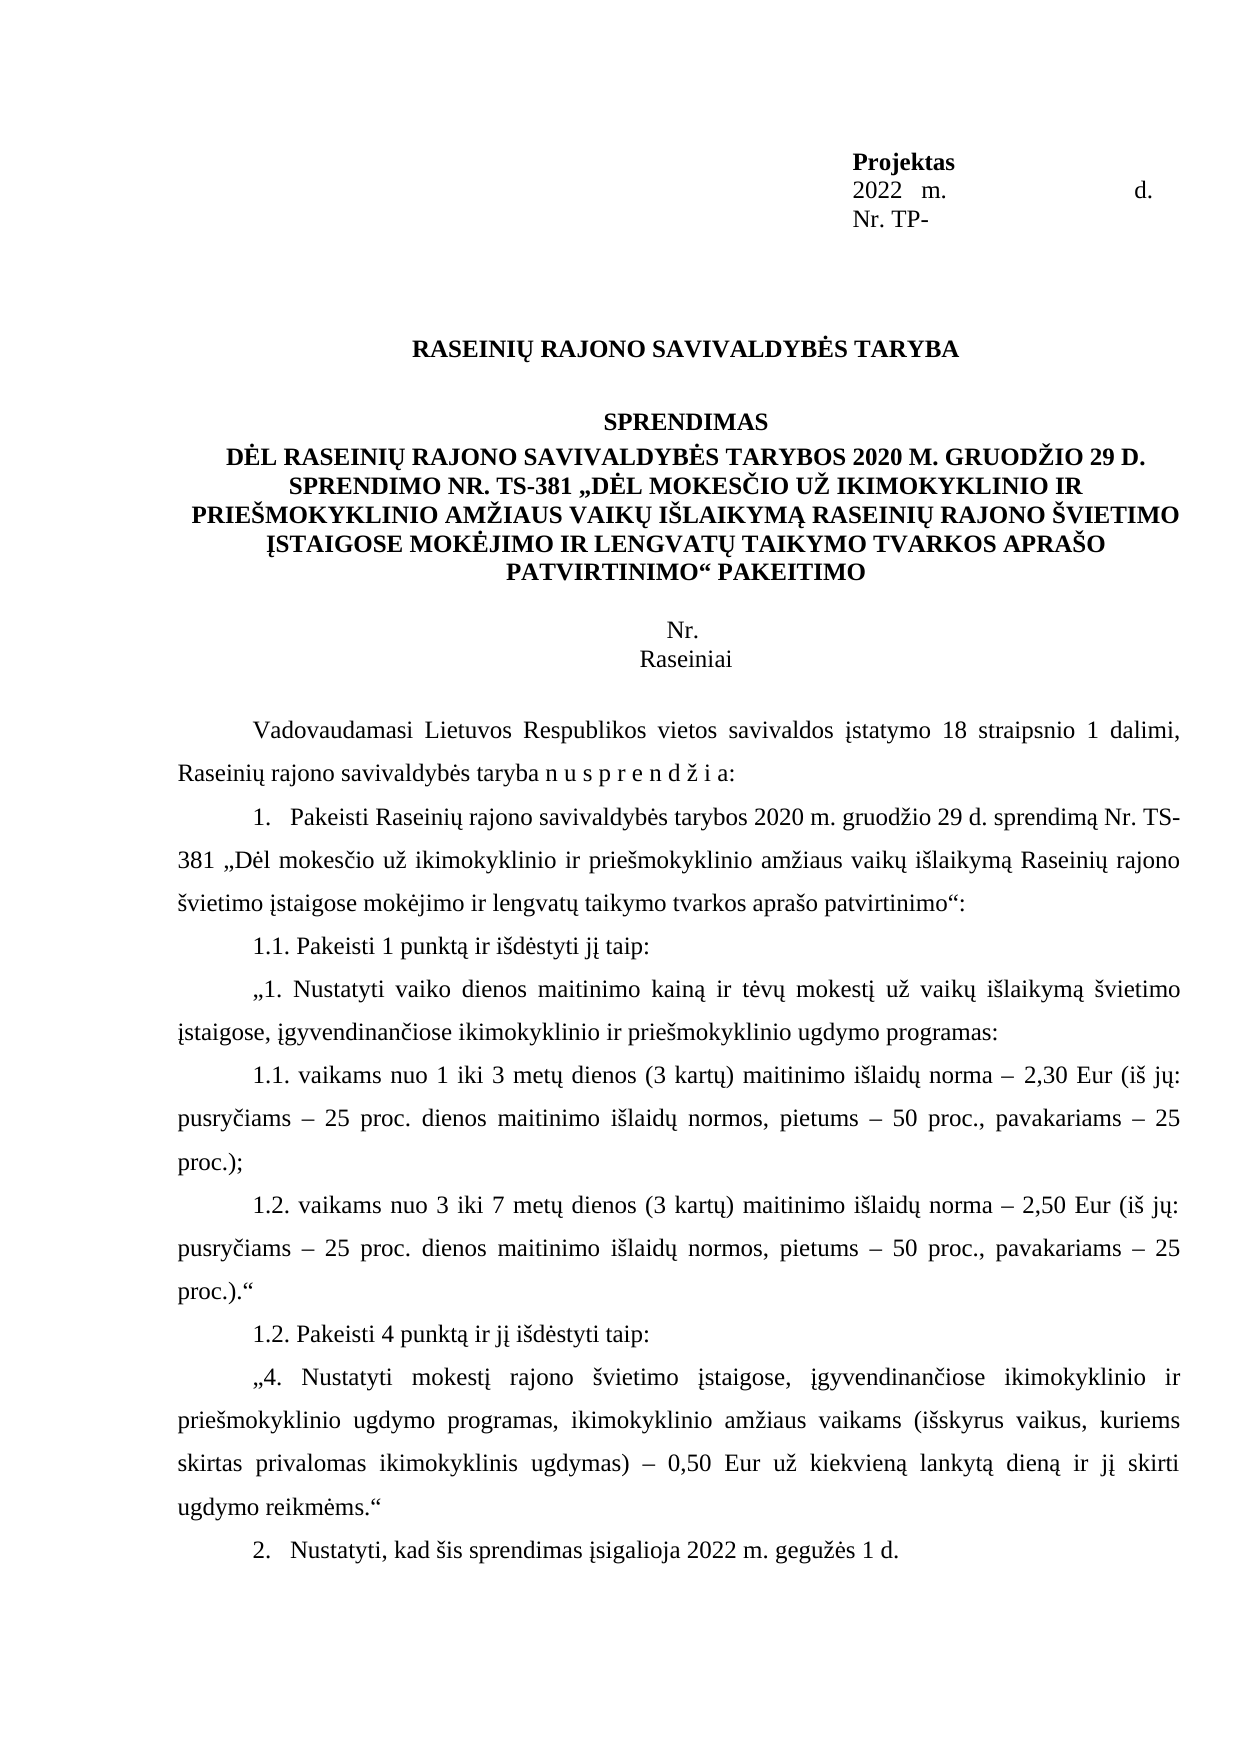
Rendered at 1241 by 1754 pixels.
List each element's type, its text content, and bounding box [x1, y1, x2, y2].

table_cell Nr. Raseiniai [177, 586, 1194, 687]
table_cell RASEINIŲ RAJONO SAVIVALDYBĖS TARYBA [177, 335, 1194, 407]
text „1. Nustatyti vaiko dienos maitinimo kainą ir tėvų mokestį už vaikų išlaikymą švietimo įstaigose, įgyvendinančiose ikimokyklinio ir priešmokyklinio ugdymo programas: [177, 974, 1181, 1046]
text 2. Nustatyti, kad šis sprendimas įsigalioja 2022 m. gegužės 1 d. [252, 1535, 1181, 1563]
table_cell SPRENDIMAS [177, 407, 1194, 442]
text Nr. TP- [177, 204, 1181, 233]
text 1.2. Pakeisti 4 punktą ir jį išdėstyti taip: [177, 1319, 1181, 1348]
text 1. Pakeisti Raseinių rajono savivaldybės tarybos 2020 m. gruodžio 29 d. sprendimą Nr. TS- [252, 802, 1181, 830]
text 1.1. Pakeisti 1 punktą ir išdėstyti jį taip: [177, 931, 1181, 960]
text Vadovaudamasi Lietuvos Respublikos vietos savivaldos įstatymo 18 straipsnio 1 dalimi, Raseinių rajono savivaldybės taryba n u s p r e n d ž i a: [177, 715, 1181, 787]
text Projektas [177, 147, 1181, 176]
table_header [177, 262, 1194, 334]
text 1.2. vaikams nuo 3 iki 7 metų dienos (3 kartų) maitinimo išlaidų norma – 2,50 Eur (iš jų: pusryčiams – 25 proc. dienos maitinimo išlaidų normos, pietums – 50 proc., pavakariams – 25 proc.).“ [177, 1190, 1181, 1305]
text 1.1. vaikams nuo 1 iki 3 metų dienos (3 kartų) maitinimo išlaidų norma – 2,30 Eur (iš jų: pusryčiams – 25 proc. dienos maitinimo išlaidų normos, pietums – 50 proc., pavakariams – 25 proc.); [177, 1060, 1181, 1175]
text 2022 m. d. [177, 176, 1181, 204]
table_cell DĖL Raseinių rajono savivaldybės tarybos 2020 m. gruodžio 29 d. sprendimo Nr. TS-381 „Dėl mokesčio už ikimokyklinio ir priešmokyklinio amžiaus vaikų išlaikymą raseinių rajono švietimo įstaigose mokėjimo ir lengvatų taikymo tvarkos aprašo patvirtinimo“ pakeitimo [177, 443, 1194, 586]
text 381 „Dėl mokesčio už ikimokyklinio ir priešmokyklinio amžiaus vaikų išlaikymą Raseinių rajono švietimo įstaigose mokėjimo ir lengvatų taikymo tvarkos aprašo patvirtinimo“: [177, 845, 1181, 917]
text „4. Nustatyti mokestį rajono švietimo įstaigose, įgyvendinančiose ikimokyklinio ir priešmokyklinio ugdymo programas, ikimokyklinio amžiaus vaikams (išskyrus vaikus, kuriems skirtas privalomas ikimokyklinis ugdymas) – 0,50 Eur už kiekvieną lankytą dieną ir jį skirti ugdymo reikmėms.“ [177, 1362, 1181, 1520]
